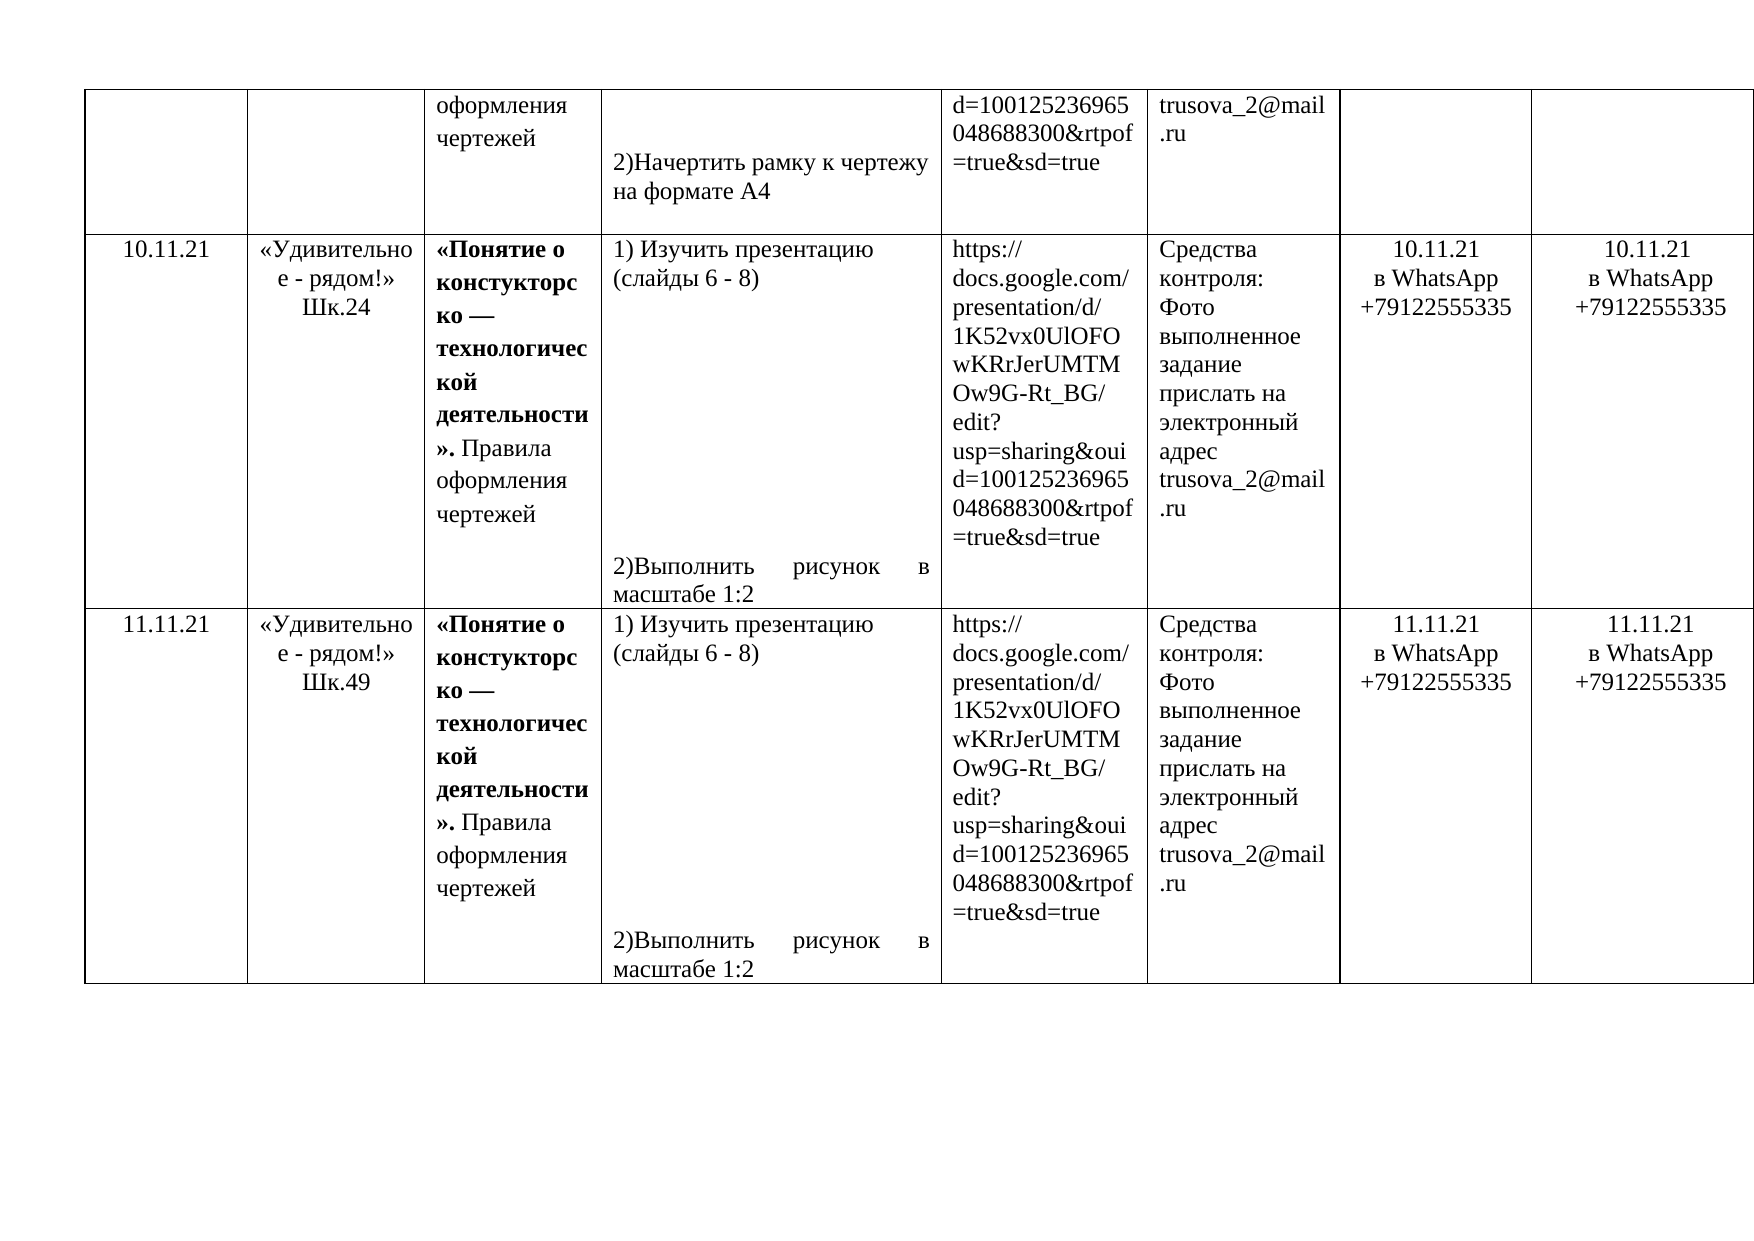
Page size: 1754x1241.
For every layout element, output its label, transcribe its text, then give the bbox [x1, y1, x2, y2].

table_cell 11.11.21 в WhatsApp +79122555335 [1341, 609, 1531, 983]
table_cell «Понятие о констукторско — технологической деятельности». Правила оформления чертежей [425, 235, 601, 608]
table_cell оформления чертежей [425, 90, 601, 233]
table_cell [248, 90, 424, 233]
table_cell 11.11.21 в WhatsApp +79122555335 [1532, 609, 1753, 983]
table_cell Средства контроля: Фото выполненное задание прислать на электронный адрес trusova_2@mail.ru [1148, 609, 1339, 983]
table_cell [86, 90, 247, 233]
table_cell 10.11.21 [86, 235, 247, 608]
table_cell Средства контроля: Фото выполненное задание прислать на электронный адрес trusova_2@mail.ru [1148, 235, 1339, 608]
table_cell d=100125236965048688300&rtpof=true&sd=true [942, 90, 1147, 233]
table_cell 10.11.21 в WhatsApp +79122555335 [1341, 235, 1531, 608]
table_cell 10.11.21 в WhatsApp +79122555335 [1532, 235, 1753, 608]
table_cell 2)Начертить рамку к чертежу на формате А4 [602, 90, 941, 233]
table_cell [1532, 90, 1753, 233]
table_cell «Удивительное - рядом!» Шк.49 [248, 609, 424, 983]
table_cell https://docs.google.com/presentation/d/1K52vx0UlOFOwKRrJerUMTMOw9G-Rt_BG/edit?usp=sharing&ouid=100125236965048688300&rtpof=true&sd=true [942, 235, 1147, 608]
table_cell 1) Изучить презентацию (слайды 6 - 8) 2)Выполнить рисунок в масштабе 1:2 [602, 235, 941, 608]
table_cell 11.11.21 [86, 609, 247, 983]
table_cell trusova_2@mail.ru [1148, 90, 1339, 233]
table_cell «Удивительное - рядом!» Шк.24 [248, 235, 424, 608]
table_cell «Понятие о констукторско — технологической деятельности». Правила оформления чертежей [425, 609, 601, 983]
table_cell [1341, 90, 1531, 233]
table_cell 1) Изучить презентацию (слайды 6 - 8) 2)Выполнить рисунок в масштабе 1:2 [602, 609, 941, 983]
table_cell https://docs.google.com/presentation/d/1K52vx0UlOFOwKRrJerUMTMOw9G-Rt_BG/edit?usp=sharing&ouid=100125236965048688300&rtpof=true&sd=true [942, 609, 1147, 983]
